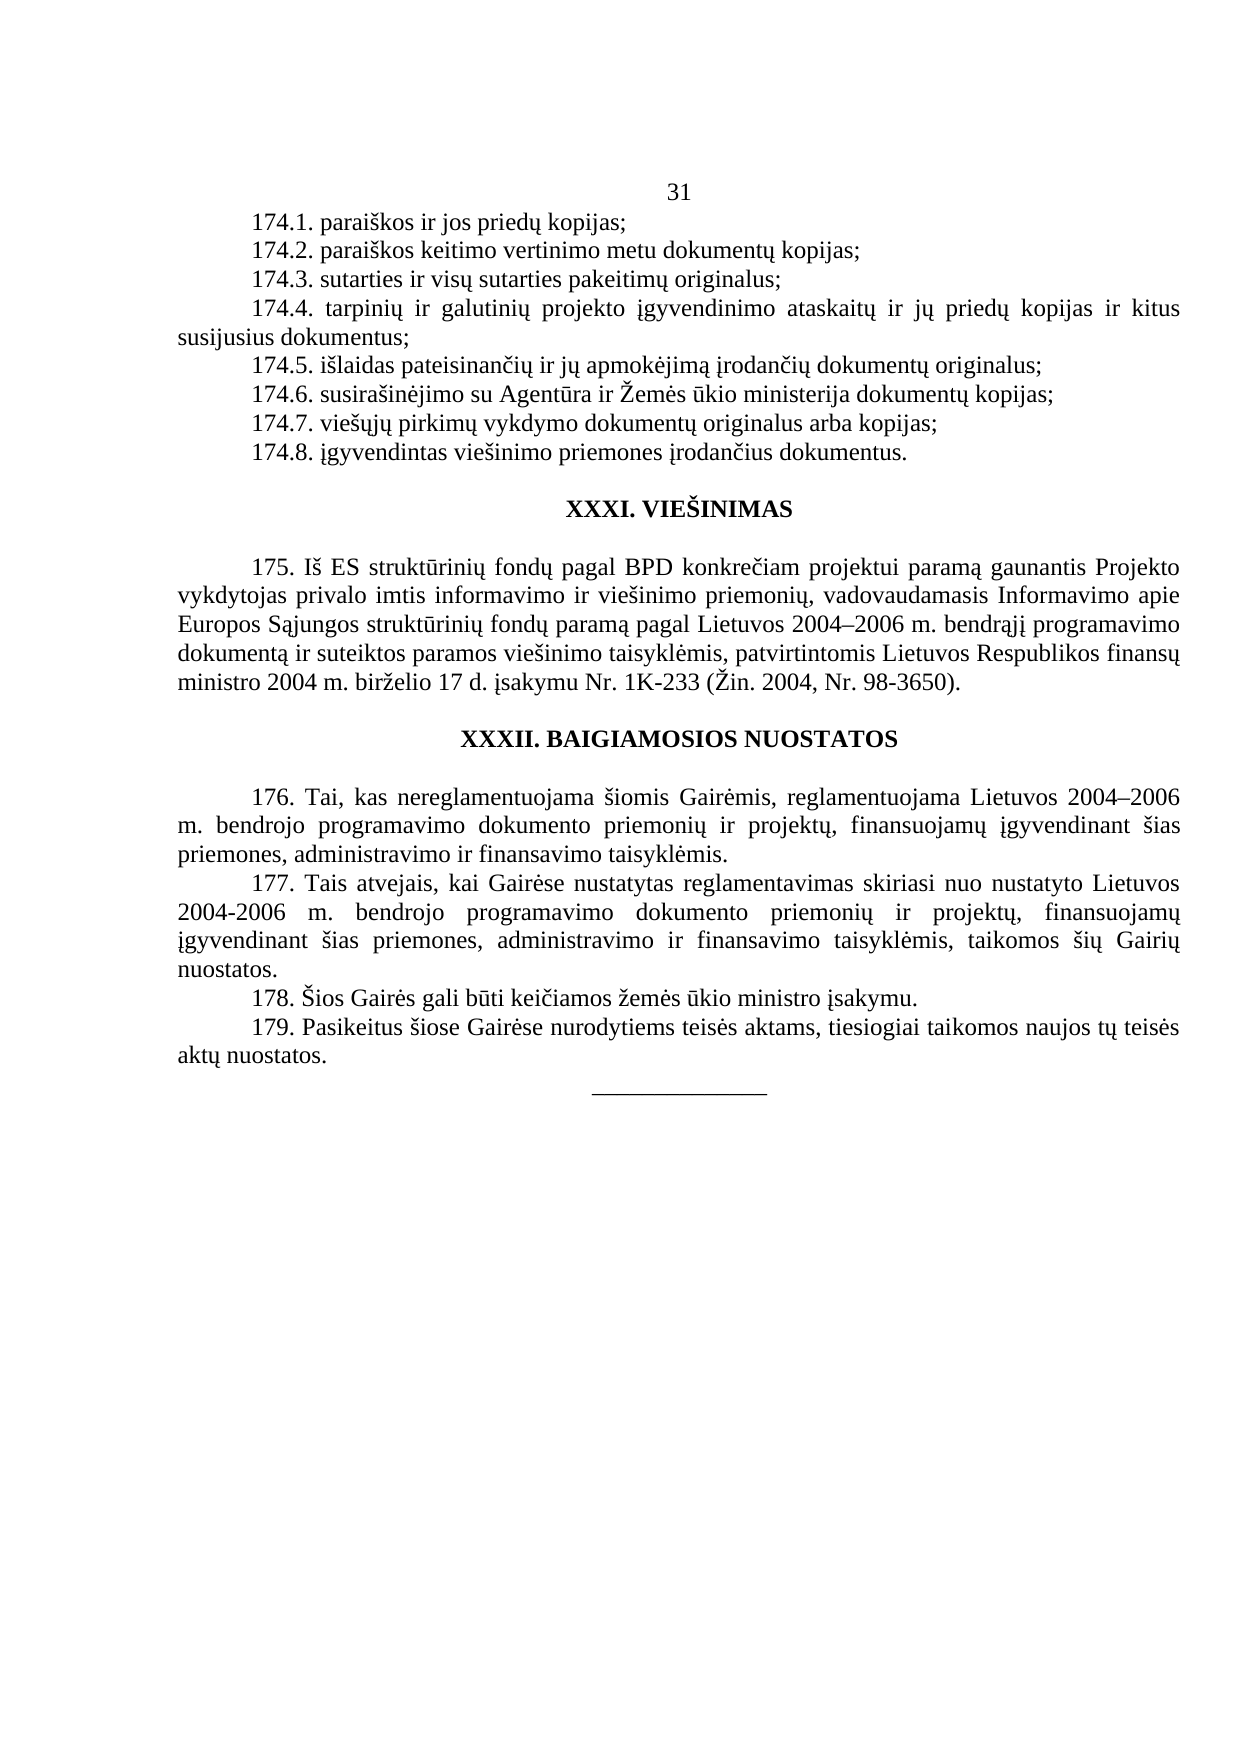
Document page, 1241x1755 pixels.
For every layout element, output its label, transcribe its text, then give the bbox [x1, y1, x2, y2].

text 174.2. paraiškos keitimo vertinimo metu dokumentų kopijas; [177, 235, 1181, 264]
text ______________ [177, 1069, 1181, 1098]
text XXXI. VIEŠINIMAS [177, 494, 1181, 523]
text 174.1. paraiškos ir jos priedų kopijas; [177, 207, 1181, 235]
text 174.7. viešųjų pirkimų vykdymo dokumentų originalus arba kopijas; [177, 408, 1181, 437]
text 176. Tai, kas nereglamentuojama šiomis Gairėmis, reglamentuojama Lietuvos 2004–2006 m. bendrojo programavimo dokumento priemonių ir projektų, finansuojamų įgyvendinant šias priemones, administravimo ir finansavimo taisyklėmis. [177, 782, 1181, 868]
text 174.6. susirašinėjimo su Agentūra ir Žemės ūkio ministerija dokumentų kopijas; [177, 379, 1181, 408]
text XXXII. BAIGIAMOSIOS NUOSTATOS [177, 724, 1181, 753]
text 177. Tais atvejais, kai Gairėse nustatytas reglamentavimas skiriasi nuo nustatyto Lietuvos 2004-2006 m. bendrojo programavimo dokumento priemonių ir projektų, finansuojamų įgyvendinant šias priemones, administravimo ir finansavimo taisyklėmis, taikomos šių Gairių nuostatos. [177, 868, 1181, 983]
text 178. Šios Gairės gali būti keičiamos žemės ūkio ministro įsakymu. [177, 983, 1181, 1012]
text 174.5. išlaidas pateisinančių ir jų apmokėjimą įrodančių dokumentų originalus; [177, 350, 1181, 379]
text 174.8. įgyvendintas viešinimo priemones įrodančius dokumentus. [177, 437, 1181, 465]
text 174.4. tarpinių ir galutinių projekto įgyvendinimo ataskaitų ir jų priedų kopijas ir kitus susijusius dokumentus; [177, 293, 1181, 350]
text 175. Iš ES struktūrinių fondų pagal BPD konkrečiam projektui paramą gaunantis Projekto vykdytojas privalo imtis informavimo ir viešinimo priemonių, vadovaudamasis Informavimo apie Europos Sąjungos struktūrinių fondų paramą pagal Lietuvos 2004–2006 m. bendrąjį programavimo dokumentą ir suteiktos paramos viešinimo taisyklėmis, patvirtintomis Lietuvos Respublikos finansų ministro 2004 m. birželio 17 d. įsakymu Nr. 1K-233 (Žin. 2004, Nr. 98-3650). [177, 552, 1181, 695]
text 174.3. sutarties ir visų sutarties pakeitimų originalus; [177, 264, 1181, 293]
text 179. Pasikeitus šiose Gairėse nurodytiems teisės aktams, tiesiogiai taikomos naujos tų teisės aktų nuostatos. [177, 1012, 1181, 1069]
